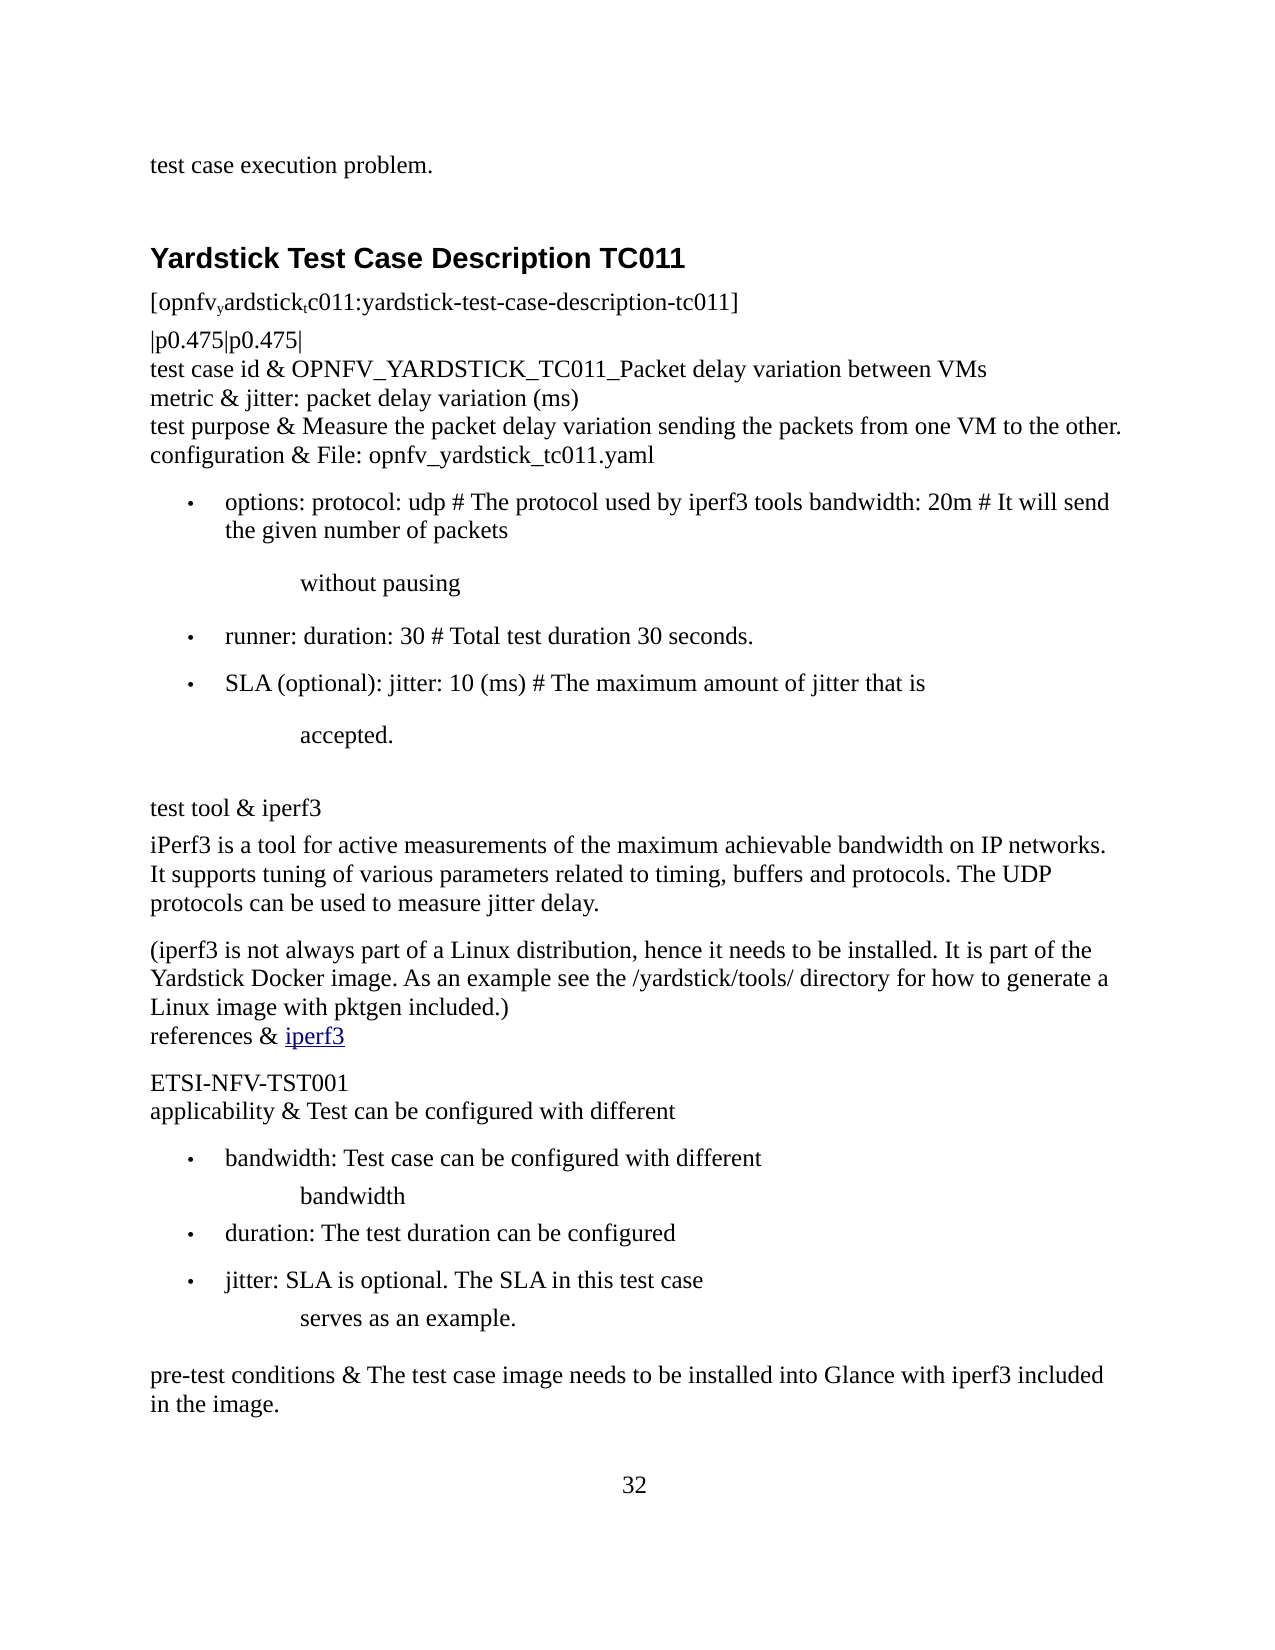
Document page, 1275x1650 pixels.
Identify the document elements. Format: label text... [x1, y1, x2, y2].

text test case execution problem. [150, 150, 1125, 207]
list without pausing [262, 568, 1125, 597]
list bandwidth: Test case can be configured with different [187, 1143, 1125, 1172]
list accepted. [262, 720, 1125, 749]
list bandwidth [262, 1181, 1125, 1209]
subtitle Yardstick Test Case Description TC011 [150, 241, 1125, 275]
text ETSI-NFV-TST001 applicability & Test can be configured with different [150, 1068, 1125, 1125]
list duration: The test duration can be configured [187, 1218, 1125, 1247]
list jitter: SLA is optional. The SLA in this test case [187, 1265, 1125, 1294]
list SLA (optional): jitter: 10 (ms) # The maximum amount of jitter that is [187, 668, 1125, 696]
list options: protocol: udp # The protocol used by iperf3 tools bandwidth: 20m # It will send the given number of packets [187, 487, 1125, 544]
text test tool & iperf3 [150, 764, 1125, 822]
text [opnfvyardsticktc011:yardstick-test-case-description-tc011] [150, 287, 1125, 316]
text |p0.475|p0.475| test case id & OPNFV_YARDSTICK_TC011_Packet delay variation between VMs metric & jitter: packet delay variation (ms) test purpose & Measure the packet delay variation sending the packets from one VM to the other. configuration & File: opnfv_yardstick_tc011.yaml [150, 325, 1125, 469]
text (iperf3 is not always part of a Linux distribution, hence it needs to be installed. It is part of the Yardstick Docker image. As an example see the /yardstick/tools/ directory for how to generate a Linux image with pktgen included.) references & iperf3 [150, 935, 1125, 1050]
list serves as an example. [262, 1303, 1125, 1332]
text pre-test conditions & The test case image needs to be installed into Glance with iperf3 included in the image. [150, 1332, 1125, 1418]
list runner: duration: 30 # Total test duration 30 seconds. [187, 621, 1125, 650]
text iPerf3 is a tool for active measurements of the maximum achievable bandwidth on IP networks. It supports tuning of various parameters related to timing, buffers and protocols. The UDP protocols can be used to measure jitter delay. [150, 831, 1125, 917]
